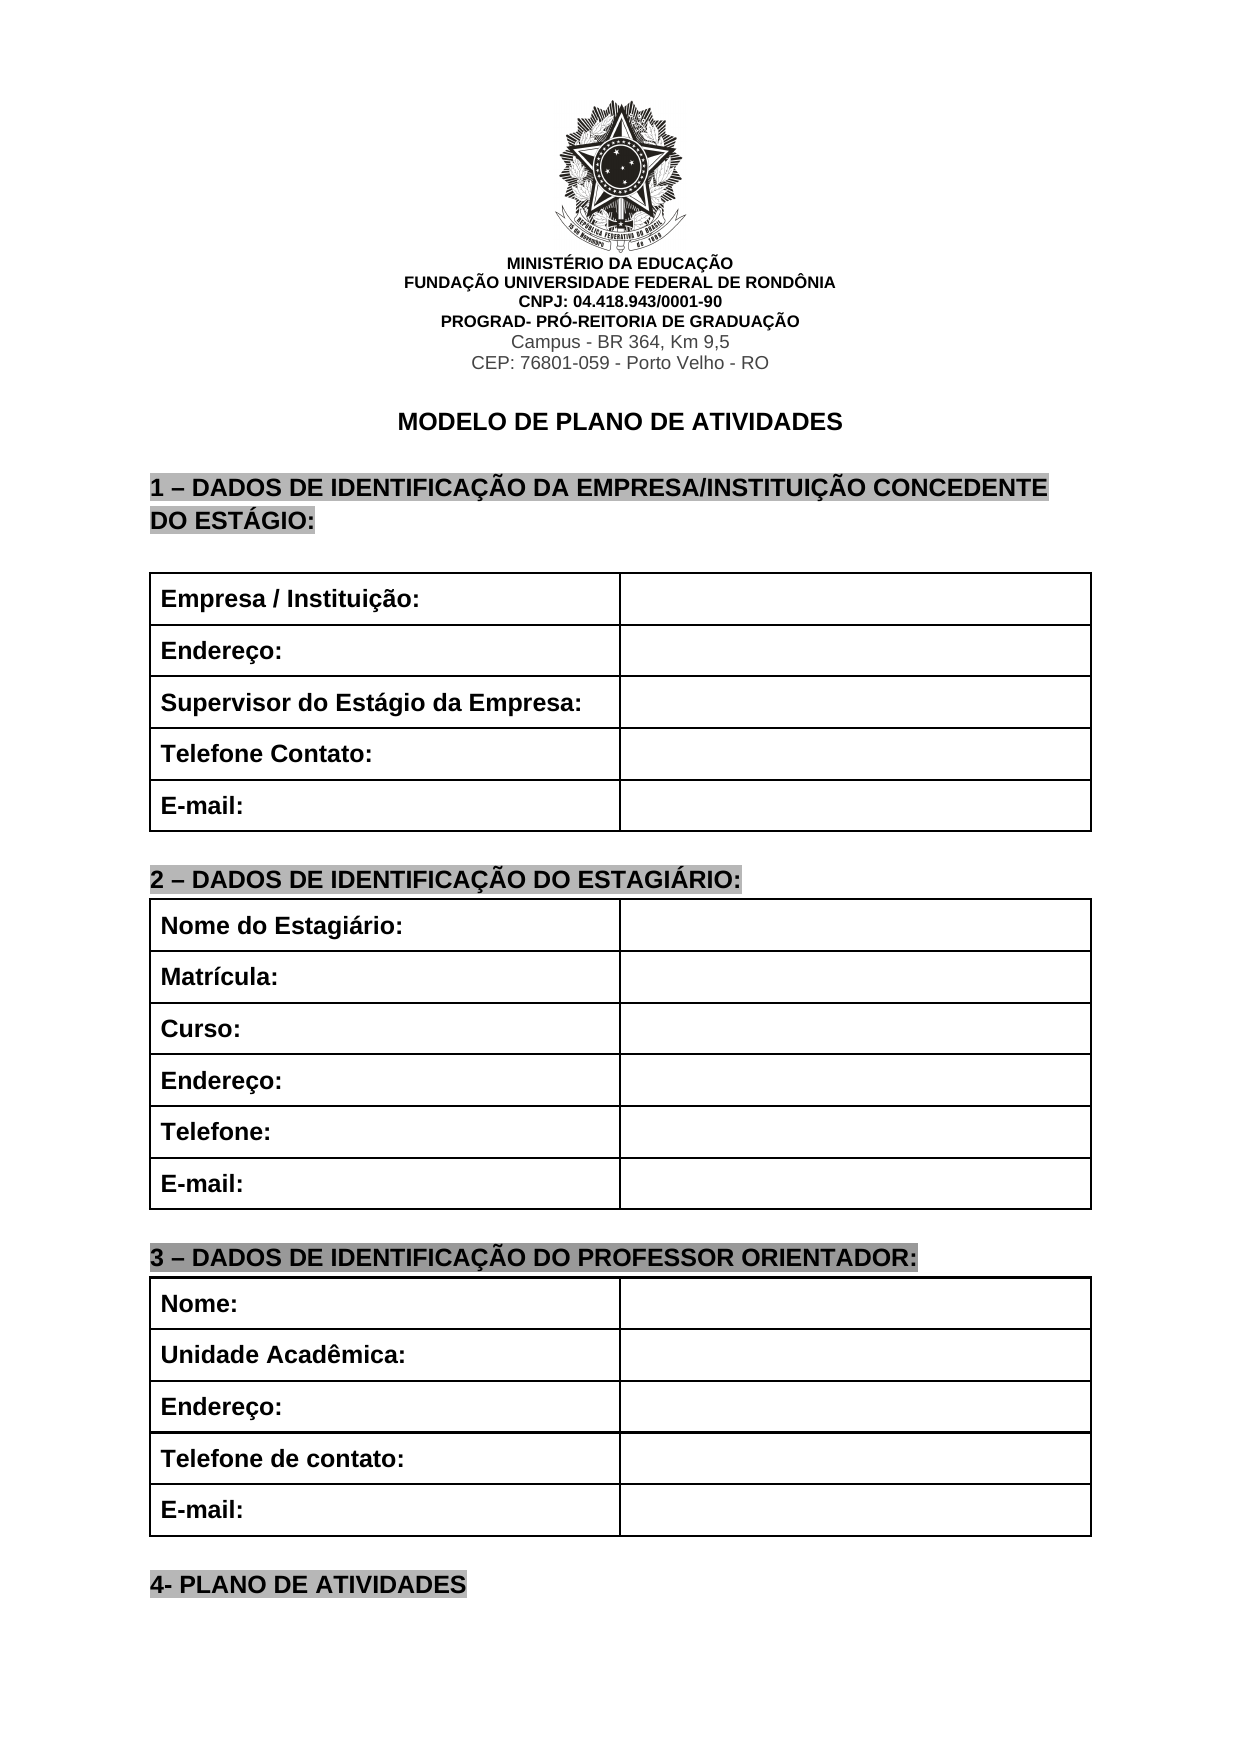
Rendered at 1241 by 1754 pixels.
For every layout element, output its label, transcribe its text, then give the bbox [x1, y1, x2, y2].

table_cell [621, 729, 1090, 778]
text 1 – DADOS DE IDENTIFICAÇÃO DA EMPRESA/INSTITUIÇÃO CONCEDENTE DO ESTÁGIO: [150, 473, 1090, 534]
table_header [621, 1279, 1090, 1328]
picture [552, 100, 688, 254]
table_header [621, 574, 1090, 623]
table_cell Matrícula: [151, 952, 619, 1002]
table_cell [621, 1434, 1090, 1483]
table_header Empresa / Instituição: [151, 574, 619, 623]
table_cell Endereço: [151, 1382, 619, 1431]
table_cell [621, 626, 1090, 675]
table_cell [621, 1382, 1090, 1431]
text 2 – DADOS DE IDENTIFICAÇÃO DO ESTAGIÁRIO: [150, 865, 1090, 894]
table_cell Unidade Acadêmica: [151, 1330, 619, 1380]
table_cell Telefone: [151, 1107, 619, 1157]
table_cell E-mail: [151, 1485, 619, 1535]
table_header [621, 900, 1090, 950]
table_cell [621, 1485, 1090, 1535]
table_cell Telefone Contato: [151, 729, 619, 778]
table_cell Endereço: [151, 1055, 619, 1105]
table_header Nome do Estagiário: [151, 900, 619, 950]
table_cell Telefone de contato: [151, 1434, 619, 1483]
text MODELO DE PLANO DE ATIVIDADES [150, 407, 1090, 435]
table_cell Endereço: [151, 626, 619, 675]
table_cell [621, 677, 1090, 727]
table_cell [621, 952, 1090, 1002]
table_cell E-mail: [151, 1159, 619, 1208]
table_cell [621, 1004, 1090, 1053]
text 3 – DADOS DE IDENTIFICAÇÃO DO PROFESSOR ORIENTADOR: [150, 1243, 1090, 1272]
text 4- PLANO DE ATIVIDADES [150, 1570, 1090, 1598]
table_cell [621, 1055, 1090, 1105]
table_cell E-mail: [151, 781, 619, 830]
table_header Nome: [151, 1279, 619, 1328]
table_cell [621, 781, 1090, 830]
table_cell Curso: [151, 1004, 619, 1053]
table_cell Supervisor do Estágio da Empresa: [151, 677, 619, 727]
table_cell [621, 1159, 1090, 1208]
table_cell [621, 1330, 1090, 1380]
table_cell [621, 1107, 1090, 1157]
